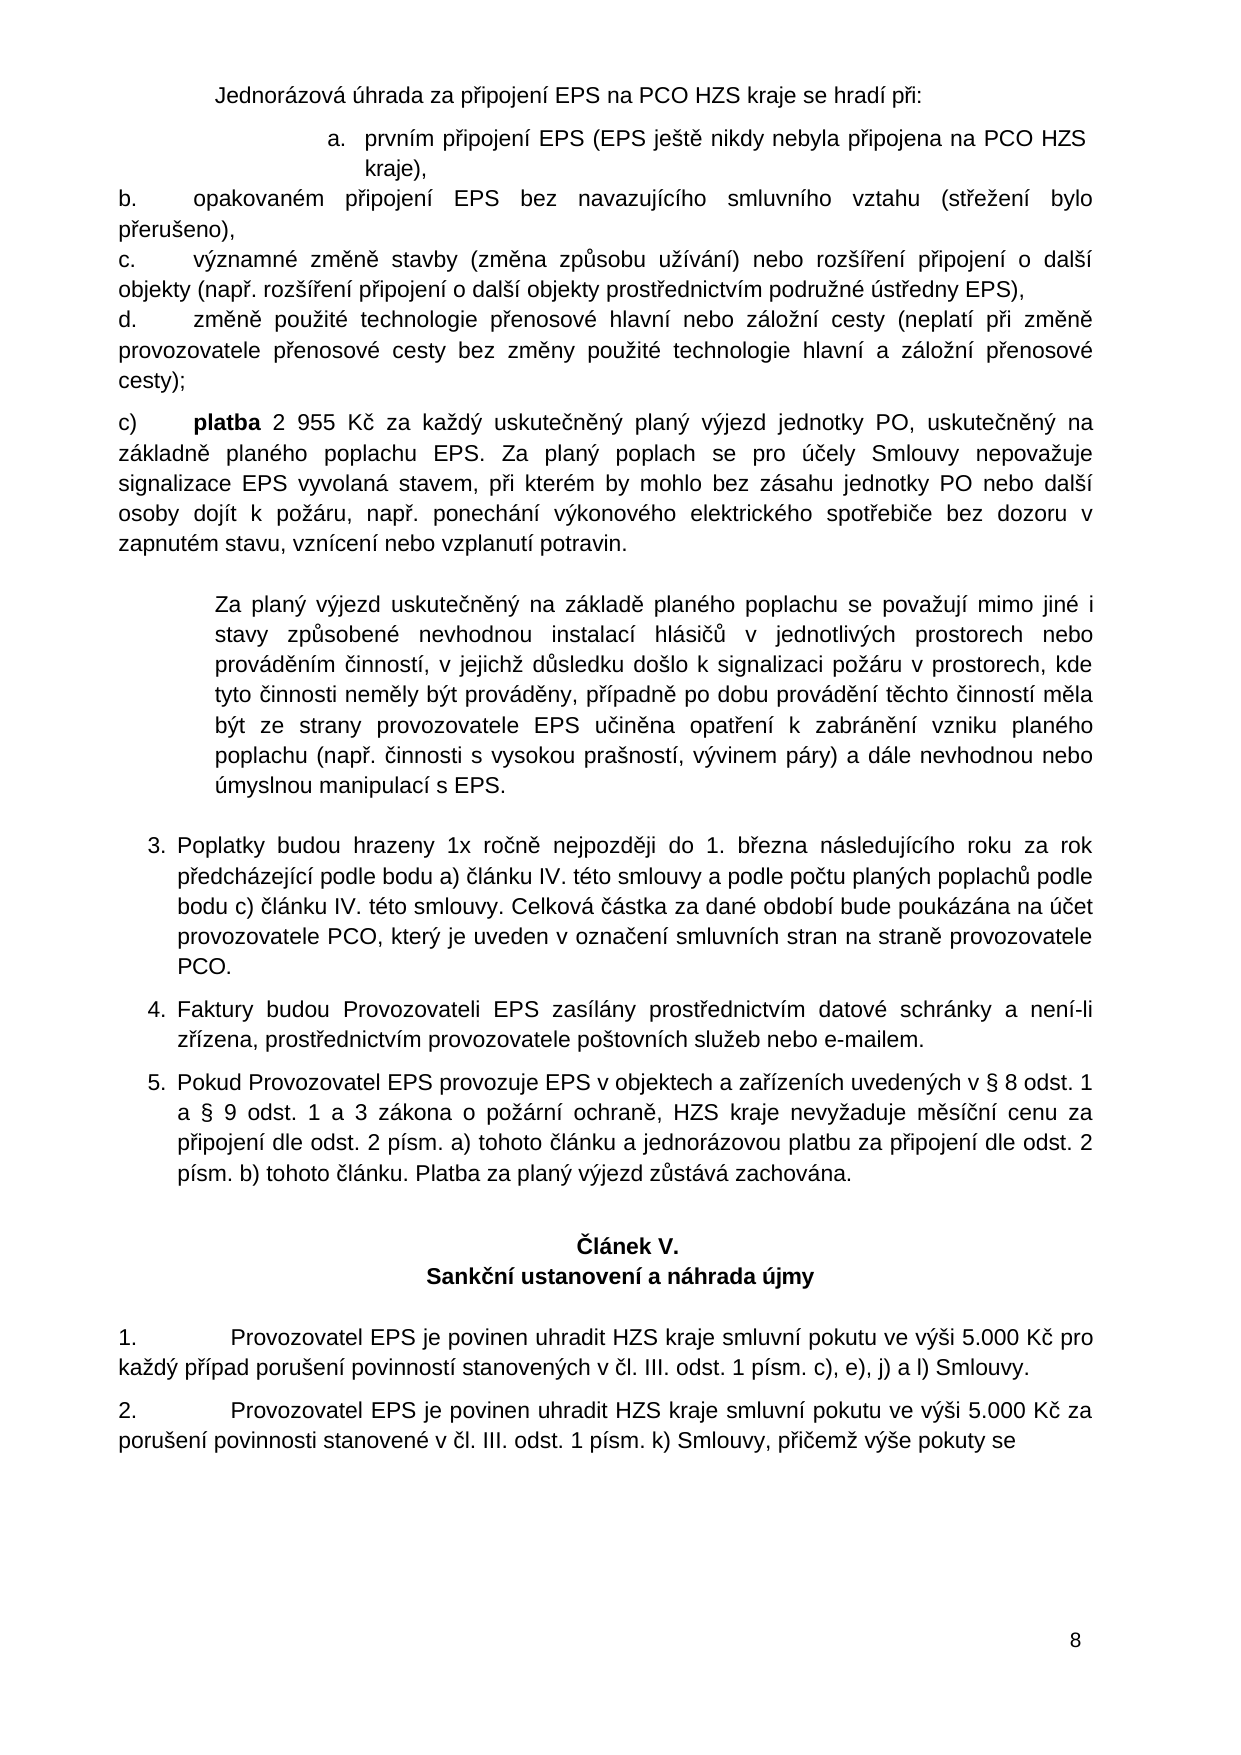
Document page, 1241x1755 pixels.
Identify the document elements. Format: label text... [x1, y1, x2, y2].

text Sankční ustanovení a náhrada újmy [151, 1263, 1090, 1289]
list Provozovatel EPS je povinen uhradit HZS kraje smluvní pokutu ve výši 5.000 Kč pro každý případ porušení povinností stanovených v čl. III. odst. 1 písm. c), e), j) a l) Smlouvy. [118, 1323, 1094, 1380]
subtitle Článek V. [119, 1233, 1137, 1259]
list opakovaném připojení EPS bez navazujícího smluvního vztahu (střežení bylo přerušeno), [118, 185, 1093, 242]
list Provozovatel EPS je povinen uhradit HZS kraje smluvní pokutu ve výši 5.000 Kč za porušení povinnosti stanovené v čl. III. odst. 1 písm. k) Smlouvy, přičemž výše pokuty se [118, 1397, 1093, 1453]
list změně použité technologie přenosové hlavní nebo záložní cesty (neplatí při změně provozovatele přenosové cesty bez změny použité technologie hlavní a záložní přenosové cesty); [118, 306, 1093, 393]
list Pokud Provozovatel EPS provozuje EPS v objektech a zařízeních uvedených v § 8 odst. 1 a § 9 odst. 1 a 3 zákona o požární ochraně, HZS kraje nevyžaduje měsíční cenu za připojení dle odst. 2 písm. a) tohoto článku a jednorázovou platbu za připojení dle odst. 2 písm. b) tohoto článku. Platba za planý výjezd zůstává zachována. [147, 1069, 1093, 1186]
list Poplatky budou hrazeny 1x ročně nejpozději do 1. března následujícího roku za rok předcházející podle bodu a) článku IV. této smlouvy a podle počtu planých poplachů podle bodu c) článku IV. této smlouvy. Celková částka za dané období bude poukázána na účet provozovatele PCO, který je uveden v označení smluvních stran na straně provozovatele PCO. [147, 832, 1093, 980]
list platba 2 955 Kč za každý uskutečněný planý výjezd jednotky PO, uskutečněný na základně planého poplachu EPS. Za planý poplach se pro účely Smlouvy nepovažuje signalizace EPS vyvolaná stavem, při kterém by mohlo bez zásahu jednotky PO nebo další osoby dojít k požáru, např. ponechání výkonového elektrického spotřebiče bez dozoru v zapnutém stavu, vznícení nebo vzplanutí potravin. [118, 409, 1094, 557]
list prvním připojení EPS (EPS ještě nikdy nebyla připojena na PCO HZS [327, 125, 1137, 151]
list Faktury budou Provozovateli EPS zasílány prostřednictvím datové schránky a není-li zřízena, prostřednictvím provozovatele poštovních služeb nebo e-mailem. [147, 996, 1094, 1053]
text Jednorázová úhrada za připojení EPS na PCO HZS kraje se hradí při: [214, 82, 1137, 108]
text Za planý výjezd uskutečněný na základě planého poplachu se považují mimo jiné i stavy způsobené nevhodnou instalací hlásičů v jednotlivých prostorech nebo prováděním činností, v jejichž důsledku došlo k signalizaci požáru v prostorech, kde tyto činnosti neměly být prováděny, případně po dobu provádění těchto činností měla být ze strany provozovatele EPS učiněna opatření k zabránění vzniku planého poplachu (např. činnosti s vysokou prašností, vývinem páry) a dále nevhodnou nebo úmyslnou manipulací s EPS. [214, 591, 1094, 798]
text kraje), [364, 155, 1137, 181]
list významné změně stavby (změna způsobu užívání) nebo rozšíření připojení o další objekty (např. rozšíření připojení o další objekty prostřednictvím podružné ústředny EPS), [118, 246, 1093, 302]
